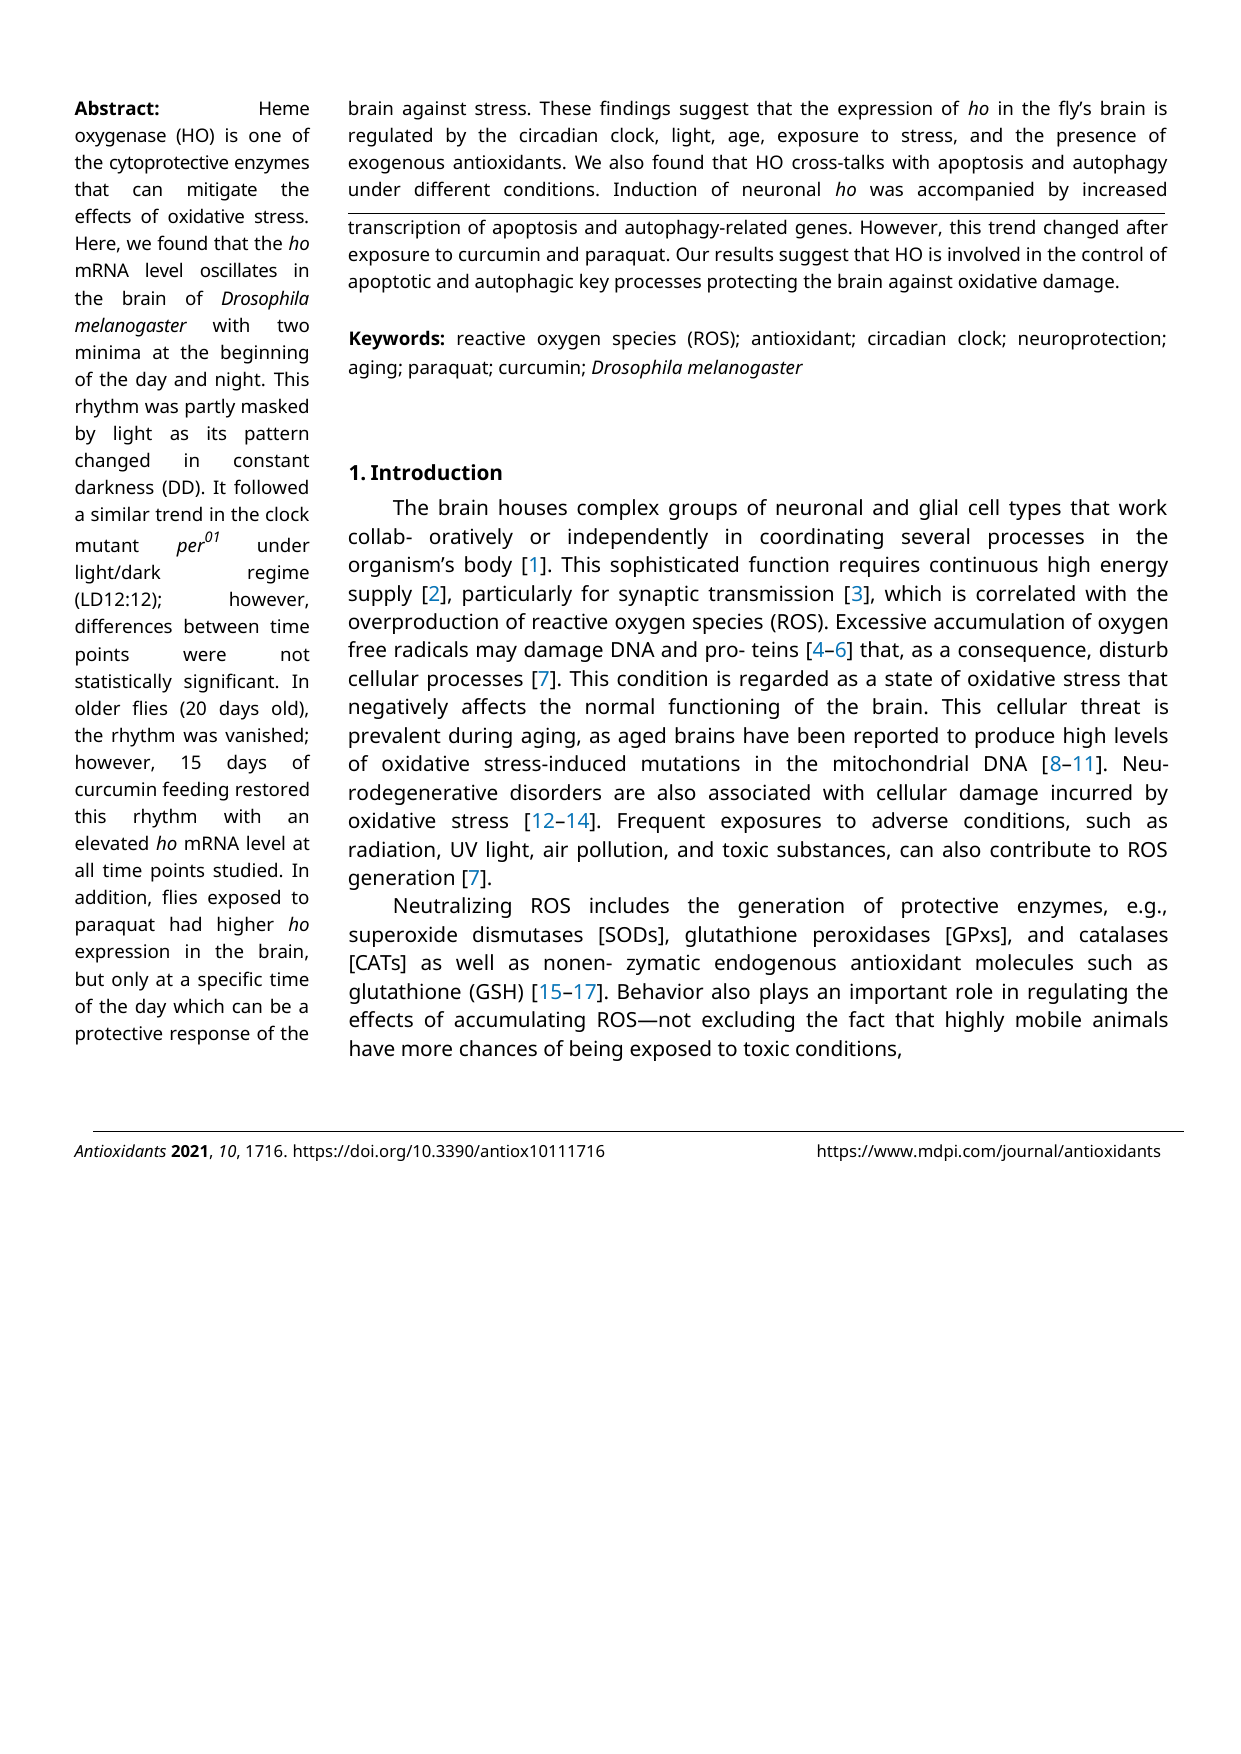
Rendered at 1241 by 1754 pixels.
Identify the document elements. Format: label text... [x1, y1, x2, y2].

text The brain houses complex groups of neuronal and glial cell types that work collab- oratively or independently in coordinating several processes in the organism’s body [1]. This sophisticated function requires continuous high energy supply [2], particularly for synaptic transmission [3], which is correlated with the overproduction of reactive oxygen species (ROS). Excessive accumulation of oxygen free radicals may damage DNA and pro- teins [4–6] that, as a consequence, disturb cellular processes [7]. This condition is regarded as a state of oxidative stress that negatively affects the normal functioning of the brain. This cellular threat is prevalent during aging, as aged brains have been reported to produce high levels of oxidative stress-induced mutations in the mitochondrial DNA [8–11]. Neu- rodegenerative disorders are also associated with cellular damage incurred by oxidative stress [12–14]. Frequent exposures to adverse conditions, such as radiation, UV light, air pollution, and toxic substances, can also contribute to ROS generation [7]. [348, 493, 1169, 892]
text Keywords: reactive oxygen species (ROS); antioxidant; circadian clock; neuroprotection; aging; paraquat; curcumin; Drosophila melanogaster [348, 325, 1168, 380]
text Neutralizing ROS includes the generation of protective enzymes, e.g., superoxide dismutases [SODs], glutathione peroxidases [GPxs], and catalases [CATs] as well as nonen- zymatic endogenous antioxidant molecules such as glutathione (GSH) [15–17]. Behavior also plays an important role in regulating the effects of accumulating ROS—not excluding the fact that highly mobile animals have more chances of being exposed to toxic conditions, [348, 892, 1169, 1062]
text brain against stress. These findings suggest that the expression of ho in the fly’s brain is regulated by the circadian clock, light, age, exposure to stress, and the presence of exogenous antioxidants. We also found that HO cross-talks with apoptosis and autophagy under different conditions. Induction of neuronal ho was accompanied by increased transcription of apoptosis and autophagy-related genes. However, this trend changed after exposure to curcumin and paraquat. Our results suggest that HO is involved in the control of apoptotic and autophagic key processes protecting the brain against oxidative damage. [348, 94, 1168, 294]
subtitle Introduction [348, 458, 1180, 487]
text Abstract: Heme oxygenase (HO) is one of the cytoprotective enzymes that can mitigate the effects of oxidative stress. Here, we found that the ho mRNA level oscillates in the brain of Drosophila melanogaster with two minima at the beginning of the day and night. This rhythm was partly masked by light as its pattern changed in constant darkness (DD). It followed a similar trend in the clock mutant per01 under light/dark regime (LD12:12); however, differences between time points were not statistically significant. In older flies (20 days old), the rhythm was vanished; however, 15 days of curcumin feeding restored this rhythm with an elevated ho mRNA level at all time points studied. In addition, flies exposed to paraquat had higher ho expression in the brain, but only at a specific time of the day which can be a protective response of the [74, 94, 309, 1046]
text Antioxidants 2021, 10, 1716. https://doi.org/10.3390/antiox10111716 https://www.mdpi.com/journal/antioxidants [74, 1140, 1180, 1162]
